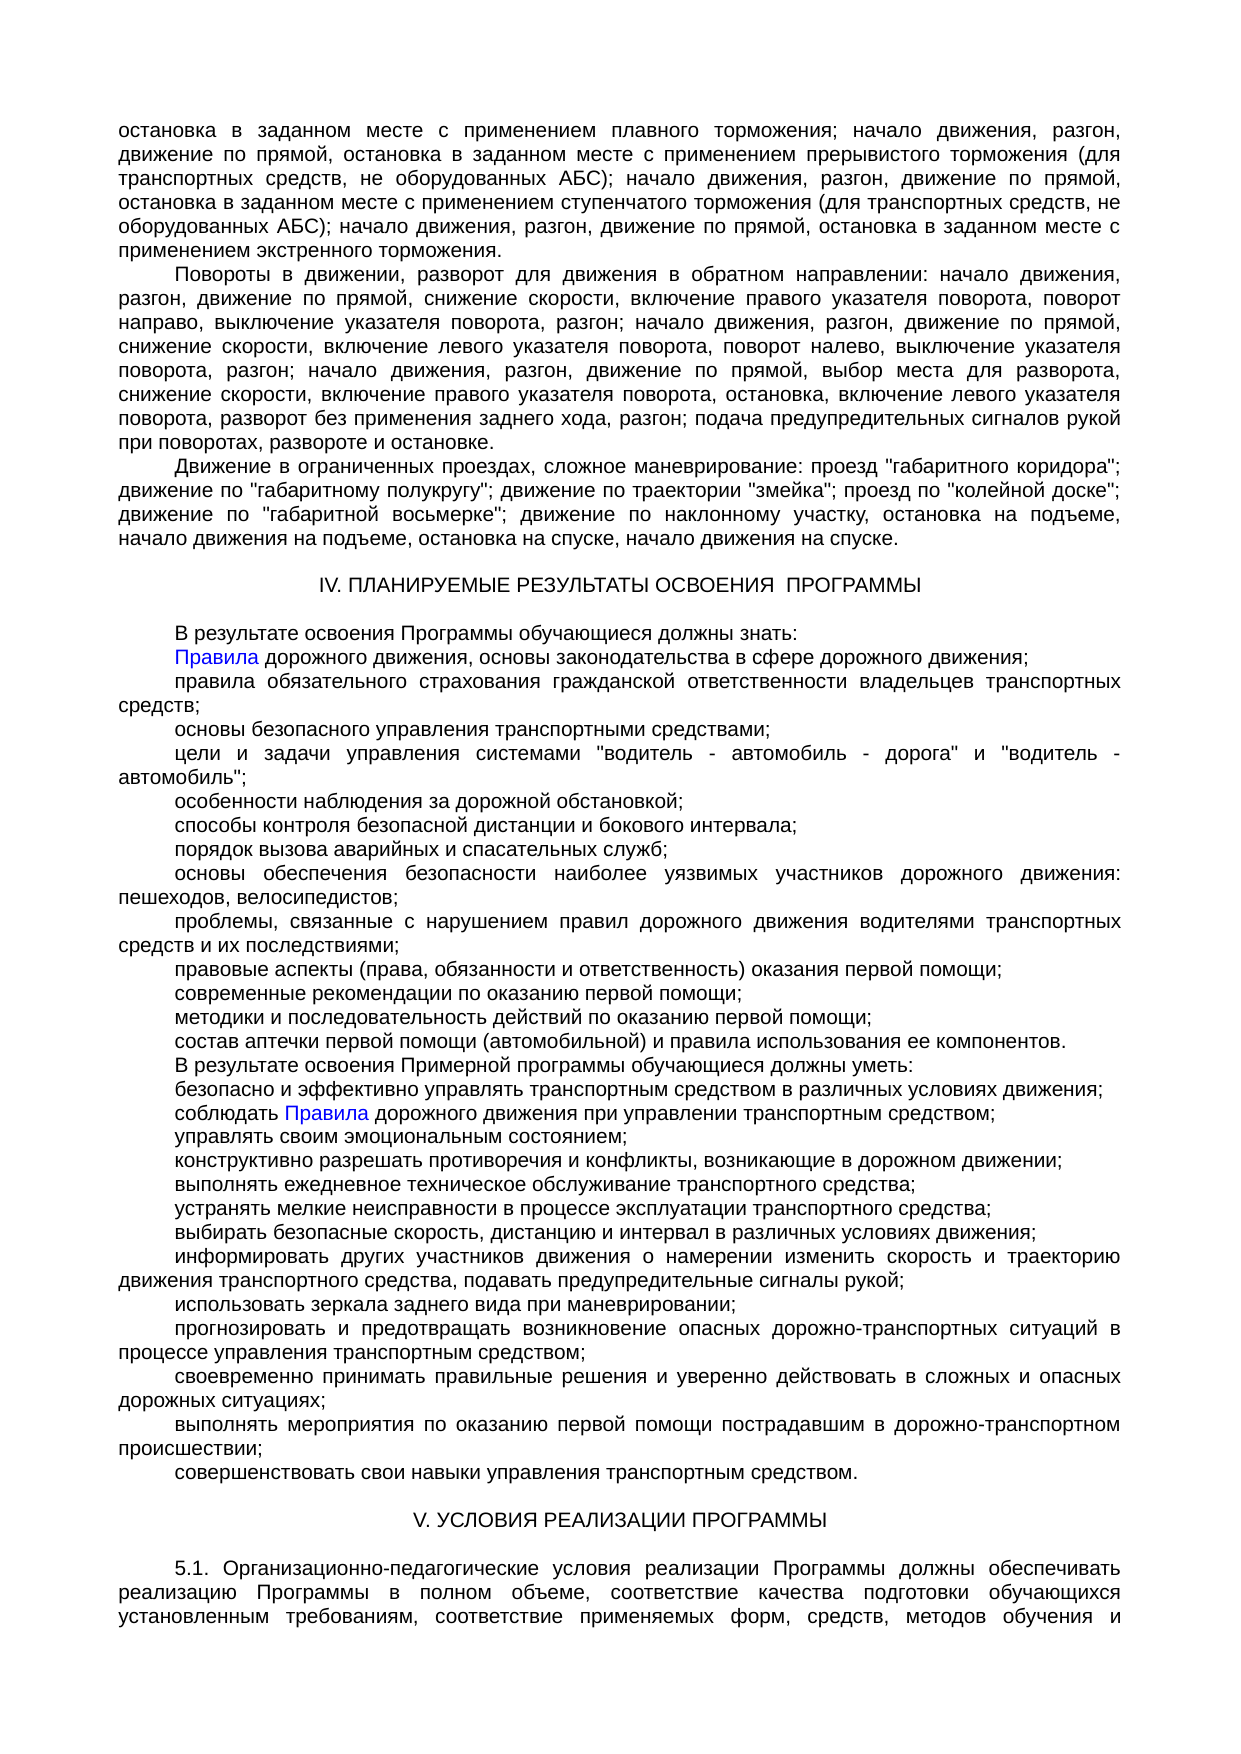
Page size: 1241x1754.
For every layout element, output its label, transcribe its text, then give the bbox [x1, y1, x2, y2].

text 5.1. Организационно-педагогические условия реализации Программы должны обеспечивать реализацию Программы в полном объеме, соответствие качества подготовки обучающихся установленным требованиям, соответствие применяемых форм, средств, методов обучения и [118, 1556, 1122, 1627]
text правила обязательного страхования гражданской ответственности владельцев транспортных средств; [118, 669, 1122, 717]
text проблемы, связанные с нарушением правил дорожного движения водителями транспортных средств и их последствиями; [118, 909, 1122, 957]
text правовые аспекты (права, обязанности и ответственность) оказания первой помощи; [118, 957, 1122, 981]
text особенности наблюдения за дорожной обстановкой; [118, 789, 1122, 813]
text цели и задачи управления системами "водитель - автомобиль - дорога" и "водитель - автомобиль"; [118, 741, 1122, 789]
text безопасно и эффективно управлять транспортным средством в различных условиях движения; [118, 1076, 1122, 1100]
text выбирать безопасные скорость, дистанцию и интервал в различных условиях движения; [118, 1220, 1122, 1244]
text использовать зеркала заднего вида при маневрировании; [118, 1292, 1122, 1316]
text IV. ПЛАНИРУЕМЫЕ РЕЗУЛЬТАТЫ ОСВОЕНИЯ ПРОГРАММЫ [118, 573, 1122, 597]
text V. УСЛОВИЯ РЕАЛИЗАЦИИ ПРОГРАММЫ [118, 1508, 1122, 1532]
text прогнозировать и предотвращать возникновение опасных дорожно-транспортных ситуаций в процессе управления транспортным средством; [118, 1316, 1122, 1364]
text состав аптечки первой помощи (автомобильной) и правила использования ее компонентов. [118, 1028, 1122, 1052]
text конструктивно разрешать противоречия и конфликты, возникающие в дорожном движении; [118, 1148, 1122, 1172]
text основы обеспечения безопасности наиболее уязвимых участников дорожного движения: пешеходов, велосипедистов; [118, 861, 1122, 909]
text информировать других участников движения о намерении изменить скорость и траекторию движения транспортного средства, подавать предупредительные сигналы рукой; [118, 1244, 1122, 1292]
text своевременно принимать правильные решения и уверенно действовать в сложных и опасных дорожных ситуациях; [118, 1364, 1122, 1412]
text Повороты в движении, разворот для движения в обратном направлении: начало движения, разгон, движение по прямой, снижение скорости, включение правого указателя поворота, поворот направо, выключение указателя поворота, разгон; начало движения, разгон, движение по прямой, снижение скорости, включение левого указателя поворота, поворот налево, выключение указателя поворота, разгон; начало движения, разгон, движение по прямой, выбор места для разворота, снижение скорости, включение правого указателя поворота, остановка, включение левого указателя поворота, разворот без применения заднего хода, разгон; подача предупредительных сигналов рукой при поворотах, развороте и остановке. [118, 262, 1122, 453]
text совершенствовать свои навыки управления транспортным средством. [118, 1460, 1122, 1484]
text порядок вызова аварийных и спасательных служб; [118, 837, 1122, 861]
text выполнять мероприятия по оказанию первой помощи пострадавшим в дорожно-транспортном происшествии; [118, 1412, 1122, 1460]
text выполнять ежедневное техническое обслуживание транспортного средства; [118, 1172, 1122, 1196]
text Правила дорожного движения, основы законодательства в сфере дорожного движения; [118, 645, 1122, 669]
text управлять своим эмоциональным состоянием; [118, 1124, 1122, 1148]
text В результате освоения Примерной программы обучающиеся должны уметь: [118, 1052, 1122, 1076]
text устранять мелкие неисправности в процессе эксплуатации транспортного средства; [118, 1196, 1122, 1220]
text В результате освоения Программы обучающиеся должны знать: [118, 621, 1122, 645]
text соблюдать Правила дорожного движения при управлении транспортным средством; [118, 1100, 1122, 1124]
text современные рекомендации по оказанию первой помощи; [118, 981, 1122, 1004]
text способы контроля безопасной дистанции и бокового интервала; [118, 813, 1122, 837]
text основы безопасного управления транспортными средствами; [118, 717, 1122, 741]
text методики и последовательность действий по оказанию первой помощи; [118, 1004, 1122, 1028]
text Движение в ограниченных проездах, сложное маневрирование: проезд "габаритного коридора"; движение по "габаритному полукругу"; движение по траектории "змейка"; проезд по "колейной доске"; движение по "габаритной восьмерке"; движение по наклонному участку, остановка на подъеме, начало движения на подъеме, остановка на спуске, начало движения на спуске. [118, 453, 1122, 549]
text остановка в заданном месте с применением плавного торможения; начало движения, разгон, движение по прямой, остановка в заданном месте с применением прерывистого торможения (для транспортных средств, не оборудованных АБС); начало движения, разгон, движение по прямой, остановка в заданном месте с применением ступенчатого торможения (для транспортных средств, не оборудованных АБС); начало движения, разгон, движение по прямой, остановка в заданном месте с применением экстренного торможения. [118, 118, 1122, 262]
